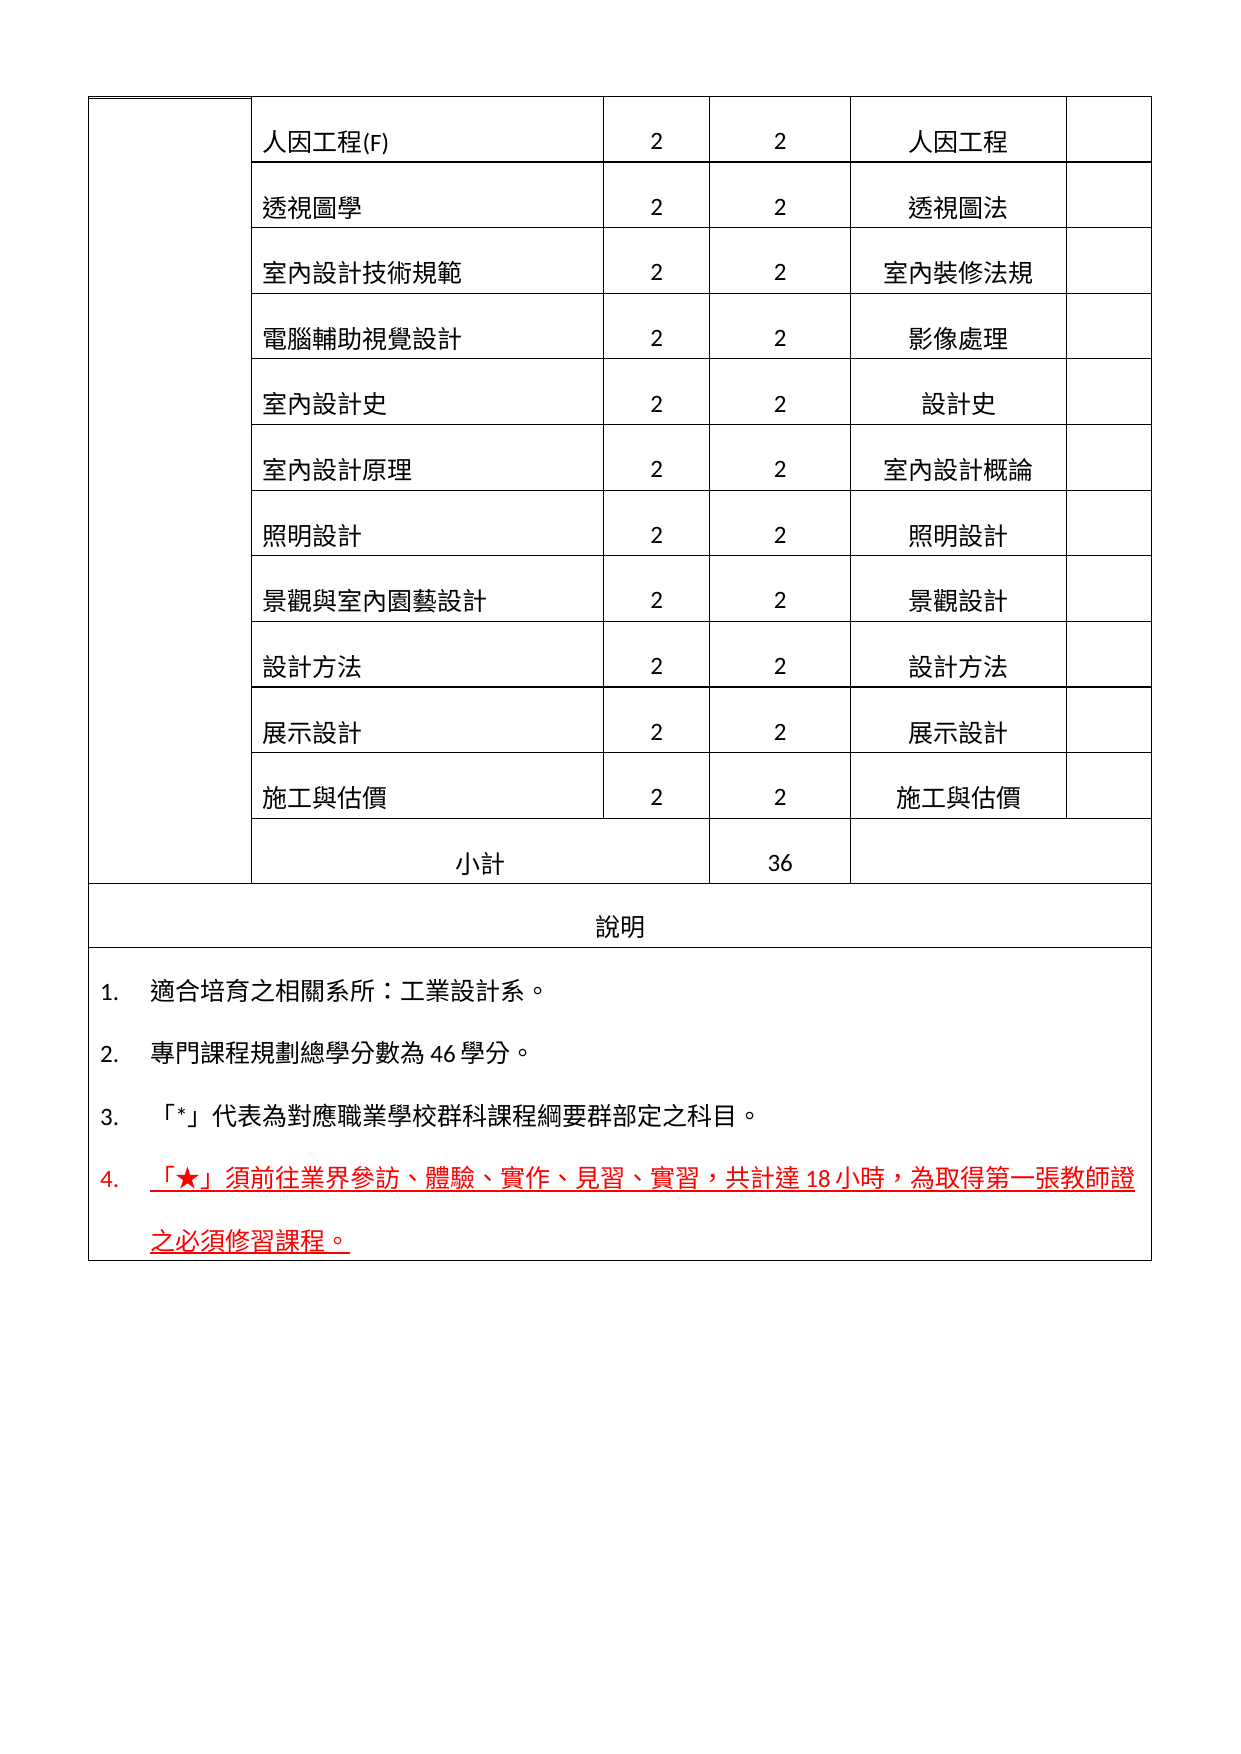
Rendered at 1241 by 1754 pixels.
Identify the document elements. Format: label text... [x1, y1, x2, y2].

table_cell 景觀與室內園藝設計 [252, 556, 603, 621]
table_cell 2 [710, 97, 850, 161]
table_cell 照明設計 [252, 491, 603, 555]
table_cell 設計方法 [252, 622, 603, 686]
table_cell 施工與估價 [252, 753, 603, 818]
table_cell 室內設計原理 [252, 425, 603, 489]
table_cell 施工與估價 [851, 753, 1066, 818]
table_cell 設計方法 [851, 622, 1066, 686]
table_cell 適合培育之相關系所：工業設計系。 專門課程規劃總學分數為46學分。 「*」代表為對應職業學校群科課程綱要群部定之科目。 「★」須前往業界參訪、體驗、實作、見習、實習，共計達18小時，為取得第一張教師證之必須修習課程。 [89, 948, 1151, 1260]
table_cell [1067, 556, 1151, 621]
table_cell [1067, 491, 1151, 555]
table_cell 2 [710, 688, 850, 752]
table_cell 人因工程 [851, 97, 1066, 161]
table_cell 2 [604, 228, 709, 293]
table_cell [1067, 753, 1151, 818]
table_cell [1067, 425, 1151, 489]
table_cell 2 [710, 359, 850, 424]
table_cell 2 [710, 491, 850, 555]
table_cell [1067, 163, 1151, 227]
table_cell [1067, 359, 1151, 424]
table_cell 電腦輔助視覺設計 [252, 294, 603, 358]
table_cell 2 [710, 622, 850, 686]
table_cell 2 [604, 425, 709, 489]
table_cell 設計史 [851, 359, 1066, 424]
table_cell 說明 [89, 884, 1151, 947]
table_cell 2 [710, 163, 850, 227]
table_cell 室內設計史 [252, 359, 603, 424]
table_cell 透視圖法 [851, 163, 1066, 227]
table_cell 36 [710, 819, 850, 883]
table_cell [89, 99, 251, 883]
table_cell [1067, 688, 1151, 752]
table_cell 人因工程(F) [252, 97, 603, 161]
table_cell 2 [710, 556, 850, 621]
table_cell [1067, 228, 1151, 293]
table_cell 2 [604, 294, 709, 358]
table_cell [1067, 97, 1151, 161]
table_cell [1067, 622, 1151, 686]
table_cell 室內設計技術規範 [252, 228, 603, 293]
table_cell 景觀設計 [851, 556, 1066, 621]
table_cell 2 [604, 753, 709, 818]
table_cell 2 [710, 228, 850, 293]
table_cell 2 [710, 425, 850, 489]
table_cell 2 [710, 753, 850, 818]
table_cell [851, 819, 1151, 883]
table_cell 2 [604, 688, 709, 752]
table_cell 照明設計 [851, 491, 1066, 555]
table_cell 展示設計 [252, 688, 603, 752]
table_cell 2 [604, 622, 709, 686]
table_cell 小計 [252, 819, 709, 883]
table_cell 影像處理 [851, 294, 1066, 358]
table_cell 2 [604, 163, 709, 227]
table_cell 展示設計 [851, 688, 1066, 752]
table_cell 2 [604, 359, 709, 424]
table_cell 透視圖學 [252, 163, 603, 227]
table_cell [1067, 294, 1151, 358]
table_cell 室內設計概論 [851, 425, 1066, 489]
table_cell 2 [604, 556, 709, 621]
table_cell 2 [604, 97, 709, 161]
table_cell 室內裝修法規 [851, 228, 1066, 293]
table_cell 2 [604, 491, 709, 555]
table_cell 2 [710, 294, 850, 358]
